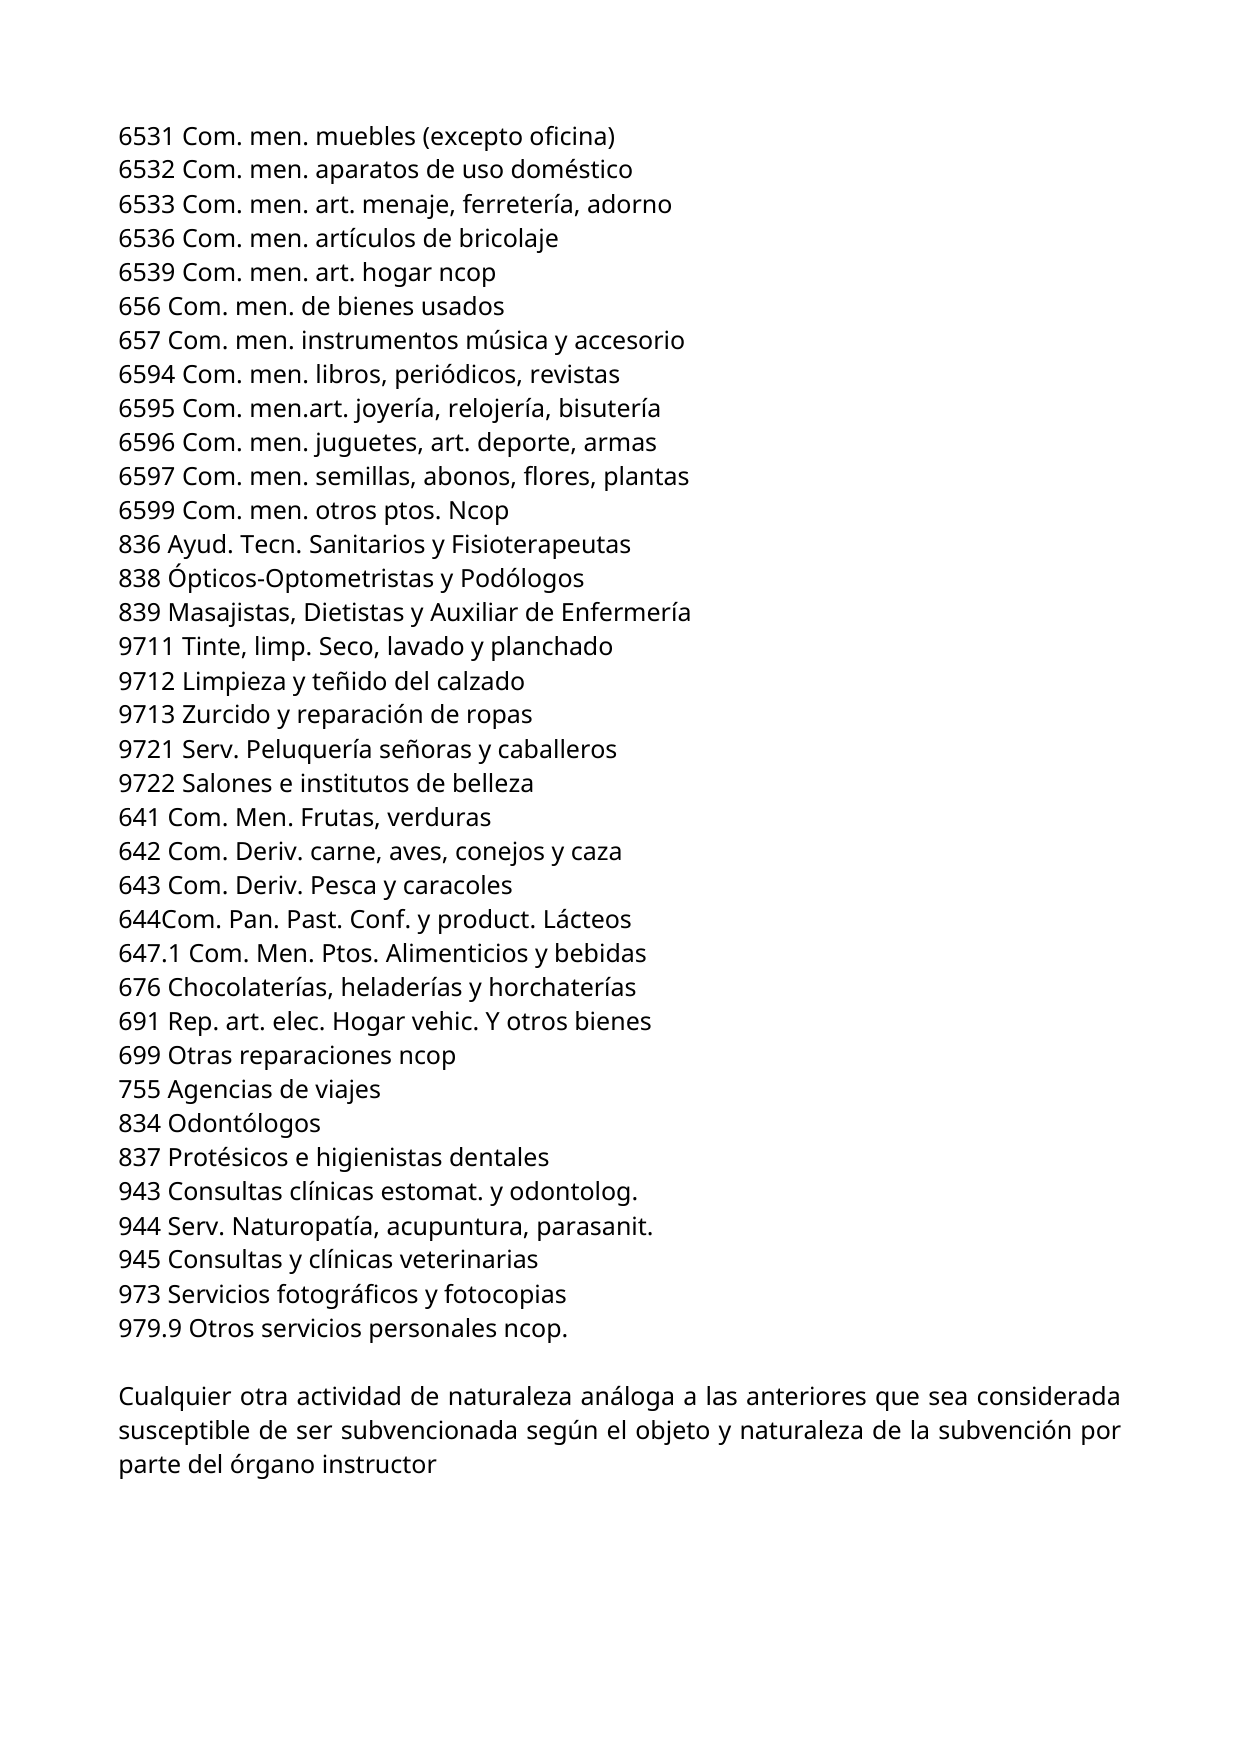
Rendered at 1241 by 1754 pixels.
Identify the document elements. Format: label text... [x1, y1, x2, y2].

text Cualquier otra actividad de naturaleza análoga a las anteriores que sea considerada susceptible de ser subvencionada según el objeto y naturaleza de la subvención por parte del órgano instructor [118, 1378, 1122, 1481]
text 676 Chocolaterías, heladerías y horchaterías [118, 970, 1122, 1004]
text 9722 Salones e institutos de belleza [118, 765, 1122, 799]
text 657 Com. men. instrumentos música y accesorio [118, 322, 1122, 357]
text 6533 Com. men. art. menaje, ferretería, adorno [118, 186, 1122, 220]
text 656 Com. men. de bienes usados [118, 288, 1122, 322]
text 839 Masajistas, Dietistas y Auxiliar de Enfermería [118, 595, 1122, 629]
text 979.9 Otros servicios personales ncop. [118, 1310, 1122, 1344]
text 944 Serv. Naturopatía, acupuntura, parasanit. [118, 1208, 1122, 1242]
text 642 Com. Deriv. carne, aves, conejos y caza [118, 833, 1122, 867]
text 834 Odontólogos [118, 1106, 1122, 1140]
text 943 Consultas clínicas estomat. y odontolog. [118, 1174, 1122, 1208]
text 699 Otras reparaciones ncop [118, 1038, 1122, 1072]
text 691 Rep. art. elec. Hogar vehic. Y otros bienes [118, 1004, 1122, 1038]
text 641 Com. Men. Frutas, verduras [118, 799, 1122, 833]
text 643 Com. Deriv. Pesca y caracoles [118, 867, 1122, 902]
text 6536 Com. men. artículos de bricolaje [118, 220, 1122, 254]
text 6531 Com. men. muebles (excepto oficina) [118, 118, 1122, 152]
text 6594 Com. men. libros, periódicos, revistas [118, 357, 1122, 391]
text 837 Protésicos e higienistas dentales [118, 1140, 1122, 1174]
text 9712 Limpieza y teñido del calzado [118, 663, 1122, 697]
text 6597 Com. men. semillas, abonos, flores, plantas [118, 459, 1122, 493]
text 647.1 Com. Men. Ptos. Alimenticios y bebidas [118, 936, 1122, 970]
text 6595 Com. men.art. joyería, relojería, bisutería [118, 391, 1122, 425]
text 9713 Zurcido y reparación de ropas [118, 697, 1122, 731]
text 755 Agencias de viajes [118, 1072, 1122, 1106]
text 838 Ópticos-Optometristas y Podólogos [118, 561, 1122, 595]
text 6532 Com. men. aparatos de uso doméstico [118, 152, 1122, 186]
text 836 Ayud. Tecn. Sanitarios y Fisioterapeutas [118, 527, 1122, 561]
text 644Com. Pan. Past. Conf. y product. Lácteos [118, 902, 1122, 936]
text 6596 Com. men. juguetes, art. deporte, armas [118, 425, 1122, 459]
text 6599 Com. men. otros ptos. Ncop [118, 493, 1122, 527]
text 9721 Serv. Peluquería señoras y caballeros [118, 731, 1122, 765]
text 9711 Tinte, limp. Seco, lavado y planchado [118, 629, 1122, 663]
text 945 Consultas y clínicas veterinarias [118, 1242, 1122, 1276]
text 973 Servicios fotográficos y fotocopias [118, 1276, 1122, 1310]
text 6539 Com. men. art. hogar ncop [118, 254, 1122, 288]
